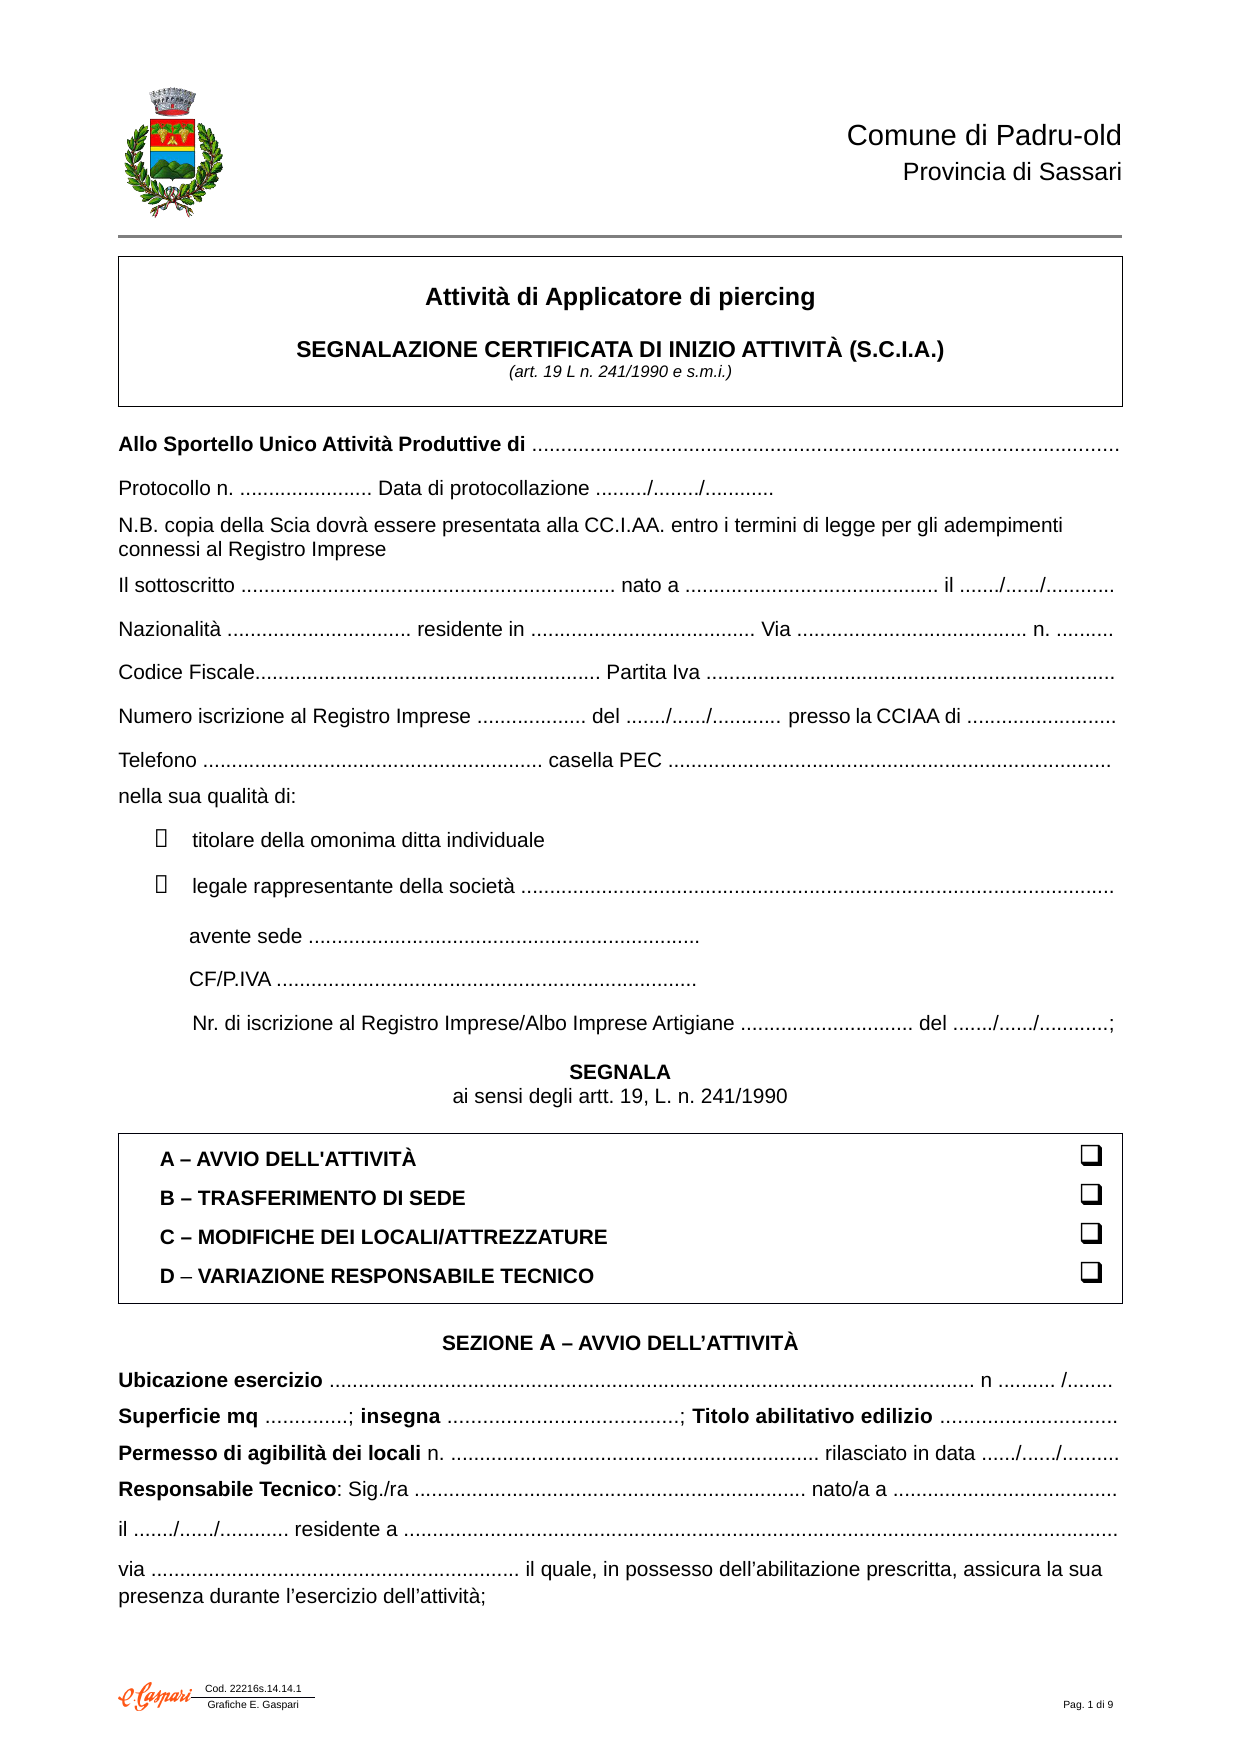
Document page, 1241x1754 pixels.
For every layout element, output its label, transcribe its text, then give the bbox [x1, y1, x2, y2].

text Permesso di agibilità dei locali n. ................................................................ rilasciato in data ....../....../.......... [118, 1440, 1122, 1464]
text  legale rappresentante della società ....................................................................................................... [153, 867, 1122, 901]
text N.B. copia della Scia dovrà essere presentata alla CC.I.AA. entro i termini di legge per gli adempimenti connessi al Registro Imprese [118, 512, 1122, 560]
text Numero iscrizione al Registro Imprese ................... del ......./....../............ presso la CCIAA di .......................... [118, 704, 1122, 728]
text Responsabile Tecnico: Sig./ra .................................................................... nato/a a ....................................... [118, 1477, 1122, 1501]
text SEGNALA [118, 1060, 1122, 1084]
picture [122, 152, 150, 157]
text Nazionalità ................................ residente in ....................................... Via ........................................ n. .......... [118, 616, 1122, 640]
text Provincia di Sassari [118, 157, 1122, 185]
text nella sua qualità di: [118, 784, 1122, 808]
text CF/P.IVA ......................................................................... [189, 967, 1122, 991]
text Comune di Padru-old [118, 118, 1122, 152]
text Codice Fiscale............................................................ Partita Iva ....................................................................... [118, 660, 1122, 684]
picture [122, 185, 224, 219]
text Allo Sportello Unico Attività Produttive di [118, 432, 1122, 456]
text Nr. di iscrizione al Registro Imprese/Albo Imprese Artigiane .............................. del ......./....../............; [192, 1011, 1122, 1035]
table_header Attività di Applicatore di piercing SEGNALAZIONE CERTIFICATA DI INIZIO ATTIVITÀ (S.C.I.A.) (art. 19 L n. 241/1990 e s.m.i.) [119, 257, 1122, 406]
text via ................................................................ il quale, in possesso dell’abilitazione prescritta, assicura la sua presenza durante l’esercizio dell’attività; [118, 1557, 1104, 1608]
table_header A – AVVIO DELL'ATTIVITÀ  B – TRASFERIMENTO DI SEDE  C – MODIFICHE DEI LOCALI/ATTREZZATURE  D – VARIAZIONE RESPONSABILE TECNICO  [119, 1134, 1122, 1303]
text  titolare della omonima ditta individuale [153, 820, 1122, 854]
text SEZIONE A – AVVIO DELL’ATTIVITà [118, 1329, 1122, 1355]
text ai sensi degli artt. 19, L. n. 241/1990 [118, 1084, 1122, 1108]
text il ......./....../............ residente a ............................................................................................................................ [118, 1517, 1122, 1541]
text Il sottoscritto ................................................................. nato a ............................................ il ......./....../............ [118, 573, 1122, 597]
text Telefono ........................................................... casella PEC ............................................................................. [118, 747, 1122, 771]
text Protocollo n. ....................... Data di protocollazione ........./......../............ [118, 476, 1122, 500]
picture [118, 1682, 192, 1711]
text Superficie mq ..............; insegna .......................................; Titolo abilitativo edilizio .............................. [118, 1404, 1122, 1428]
picture [195, 152, 224, 157]
text avente sede .................................................................... [189, 924, 1122, 948]
text Ubicazione esercizio ................................................................................................................ n .......... /........ [118, 1367, 1122, 1391]
picture [122, 87, 224, 118]
